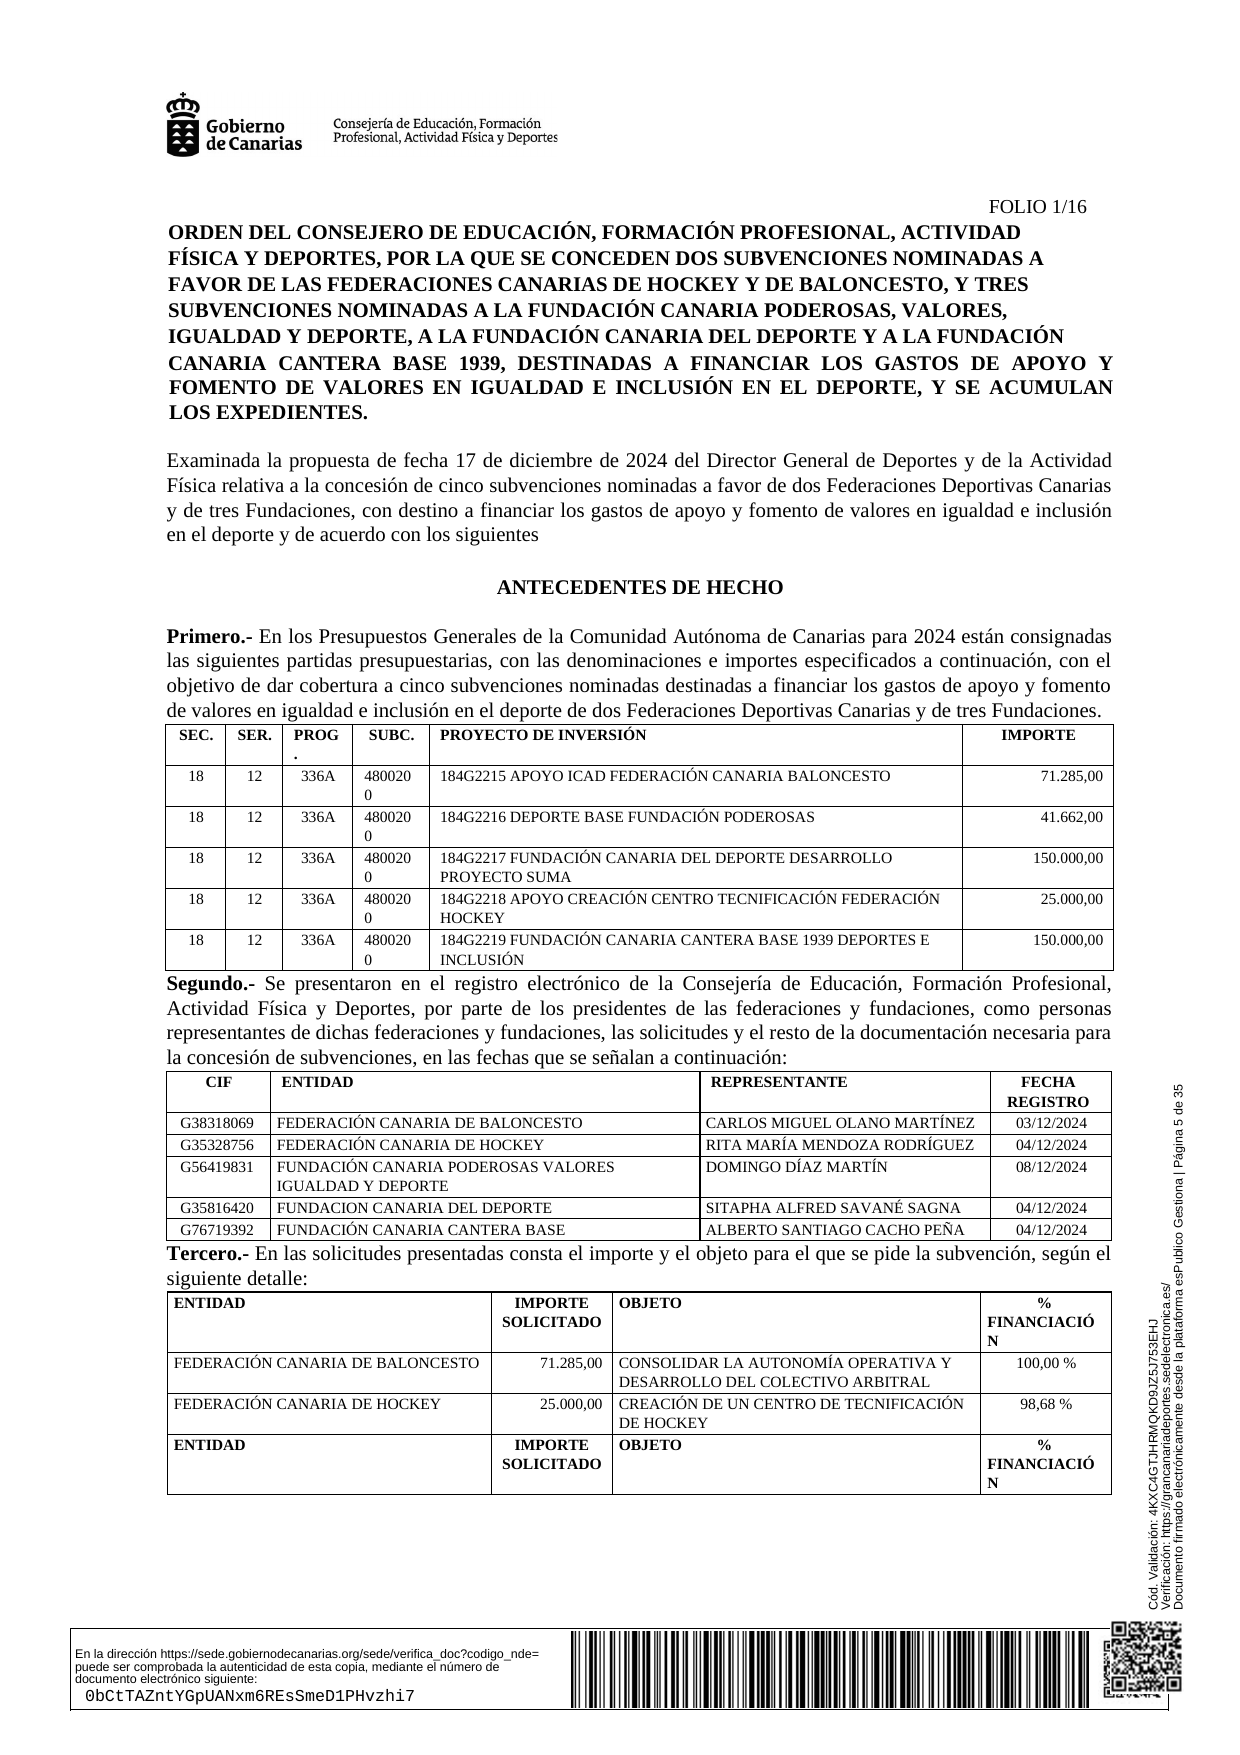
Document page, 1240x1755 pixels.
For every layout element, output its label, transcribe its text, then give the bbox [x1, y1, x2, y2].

table_cell FUNDACIÓN CANARIA PODEROSAS VALORES IGUALDAD Y DEPORTE [271, 1157, 699, 1197]
table_cell FEDERACIÓN CANARIA DE HOCKEY [271, 1135, 699, 1156]
text FAVOR DE LAS FEDERACIONES CANARIAS DE HOCKEY Y DE BALONCESTO, Y TRES [168, 272, 1114, 296]
table_cell 03/12/2024 [991, 1113, 1111, 1134]
table_cell 100,00 % [981, 1353, 1111, 1392]
table_cell 71.285,00 [963, 766, 1113, 806]
text SUBVENCIONES NOMINADAS A LA FUNDACIÓN CANARIA PODEROSAS, VALORES, [168, 298, 1114, 322]
table_header IMPORTE [963, 725, 1113, 765]
table_cell 25.000,00 [492, 1394, 612, 1433]
text ORDEN DEL CONSEJERO DE EDUCACIÓN, FORMACIÓN PROFESIONAL, ACTIVIDAD [168, 220, 1114, 244]
table_cell 150.000,00 [963, 930, 1113, 970]
table_header ENTIDAD [271, 1072, 699, 1112]
table_cell ENTIDAD [168, 1435, 491, 1493]
table_cell FUNDACION CANARIA DEL DEPORTE [271, 1198, 699, 1218]
table_cell 4800200 [353, 930, 429, 970]
table_cell 04/12/2024 [991, 1219, 1111, 1240]
table_header PROG. [283, 725, 352, 765]
table_cell 184G2215 APOYO ICAD FEDERACIÓN CANARIA BALONCESTO [430, 766, 962, 806]
text Examinada la propuesta de fecha 17 de diciembre de 2024 del Director General de Deportes y de la Actividad Física relativa a la concesión de cinco subvenciones nominadas a favor de dos Federaciones Deportivas Canarias y de tres Fundaciones, con destino a financiar los gastos de apoyo y fomento de valores en igualdad e inclusión en el deporte y de acuerdo con los siguientes [166, 448, 1113, 546]
table_header PROYECTO DE INVERSIÓN [430, 725, 962, 765]
table_cell SITAPHA ALFRED SAVANÉ SAGNA [701, 1198, 990, 1218]
table_cell 25.000,00 [963, 889, 1113, 929]
text ANTECEDENTES DE HECHO [166, 575, 1114, 599]
table_header FECHA REGISTRO [991, 1072, 1111, 1112]
table_cell 98,68 % [981, 1394, 1111, 1433]
text Tercero.- En las solicitudes presentadas consta el importe y el objeto para el que se pide la subvención, según el siguiente detalle: [166, 1241, 1113, 1290]
table_header SUBC. [353, 725, 429, 765]
table_cell G76719392 [167, 1219, 270, 1240]
table_cell OBJETO [613, 1435, 980, 1493]
table_cell 18 [166, 766, 225, 806]
table_cell 04/12/2024 [991, 1198, 1111, 1218]
table_cell G35328756 [167, 1135, 270, 1156]
table_cell 4800200 [353, 766, 429, 806]
table_cell 184G2219 FUNDACIÓN CANARIA CANTERA BASE 1939 DEPORTES E INCLUSIÓN [430, 930, 962, 970]
table_cell 184G2218 APOYO CREACIÓN CENTRO TECNIFICACIÓN FEDERACIÓN HOCKEY [430, 889, 962, 929]
table_cell FEDERACIÓN CANARIA DE BALONCESTO [168, 1353, 491, 1392]
table_cell G38318069 [167, 1113, 270, 1134]
text FOLIO 1/16 [163, 192, 1114, 219]
table_cell 336A [283, 930, 352, 970]
table_cell 08/12/2024 [991, 1157, 1111, 1197]
table_cell 336A [283, 807, 352, 847]
table_header ENTIDAD [168, 1293, 491, 1352]
table_cell CONSOLIDAR LA AUTONOMÍA OPERATIVA Y DESARROLLO DEL COLECTIVO ARBITRAL [613, 1353, 980, 1392]
table_cell 18 [166, 889, 225, 929]
table_cell 12 [226, 766, 282, 806]
text Segundo.- Se presentaron en el registro electrónico de la Consejería de Educación, Formación Profesional, Actividad Física y Deportes, por parte de los presidentes de las federaciones y fundaciones, como personas representantes de dichas federaciones y fundaciones, las solicitudes y el resto de la documentación necesaria para la concesión de subvenciones, en las fechas que se señalan a continuación: [166, 971, 1113, 1069]
table_cell 18 [166, 807, 225, 847]
table_header CIF [167, 1072, 270, 1112]
text FÍSICA Y DEPORTES, POR LA QUE SE CONCEDEN DOS SUBVENCIONES NOMINADAS A [168, 246, 1114, 270]
table_cell 12 [226, 889, 282, 929]
text IGUALDAD Y DEPORTE, A LA FUNDACIÓN CANARIA DEL DEPORTE Y A LA FUNDACIÓN [168, 324, 1114, 348]
table_cell 4800200 [353, 807, 429, 847]
text CANARIA CANTERA BASE 1939, DESTINADAS A FINANCIAR LOS GASTOS DE APOYO Y FOMENTO DE VALORES EN IGUALDAD E INCLUSIÓN EN EL DEPORTE, Y SE ACUMULAN LOS EXPEDIENTES. [168, 351, 1114, 424]
table_cell 18 [166, 848, 225, 888]
table_cell 71.285,00 [492, 1353, 612, 1392]
table_cell 336A [283, 848, 352, 888]
table_header IMPORTE SOLICITADO [492, 1293, 612, 1352]
table_cell CARLOS MIGUEL OLANO MARTÍNEZ [701, 1113, 990, 1134]
table_cell 41.662,00 [963, 807, 1113, 847]
table_header SER. [226, 725, 282, 765]
table_cell 04/12/2024 [991, 1135, 1111, 1156]
table_cell CREACIÓN DE UN CENTRO DE TECNIFICACIÓN DE HOCKEY [613, 1394, 980, 1433]
table_header % FINANCIACIÓN [981, 1293, 1111, 1352]
table_header OBJETO [613, 1293, 980, 1352]
table_header REPRESENTANTE [701, 1072, 990, 1112]
table_cell 184G2217 FUNDACIÓN CANARIA DEL DEPORTE DESARROLLO PROYECTO SUMA [430, 848, 962, 888]
table_cell 12 [226, 807, 282, 847]
table_cell RITA MARÍA MENDOZA RODRÍGUEZ [701, 1135, 990, 1156]
table_cell 4800200 [353, 848, 429, 888]
table_cell DOMINGO DÍAZ MARTÍN [701, 1157, 990, 1197]
table_cell FUNDACIÓN CANARIA CANTERA BASE [271, 1219, 699, 1240]
table_cell IMPORTE SOLICITADO [492, 1435, 612, 1493]
table_cell G35816420 [167, 1198, 270, 1218]
table_cell % FINANCIACIÓN [981, 1435, 1111, 1493]
table_cell G56419831 [167, 1157, 270, 1197]
table_cell 336A [283, 889, 352, 929]
table_cell 4800200 [353, 889, 429, 929]
table_cell ALBERTO SANTIAGO CACHO PEÑA [701, 1219, 990, 1240]
text Primero.- En los Presupuestos Generales de la Comunidad Autónoma de Canarias para 2024 están consignadas las siguientes partidas presupuestarias, con las denominaciones e importes especificados a continuación, con el objetivo de dar cobertura a cinco subvenciones nominadas destinadas a financiar los gastos de apoyo y fomento de valores en igualdad e inclusión en el deporte de dos Federaciones Deportivas Canarias y de tres Fundaciones. [166, 623, 1113, 722]
table_cell FEDERACIÓN CANARIA DE HOCKEY [168, 1394, 491, 1433]
table_header SEC. [166, 725, 225, 765]
table_cell 184G2216 DEPORTE BASE FUNDACIÓN PODEROSAS [430, 807, 962, 847]
table_cell 336A [283, 766, 352, 806]
table_cell FEDERACIÓN CANARIA DE BALONCESTO [271, 1113, 699, 1134]
table_cell 12 [226, 930, 282, 970]
table_cell 12 [226, 848, 282, 888]
table_cell 150.000,00 [963, 848, 1113, 888]
table_cell 18 [166, 930, 225, 970]
